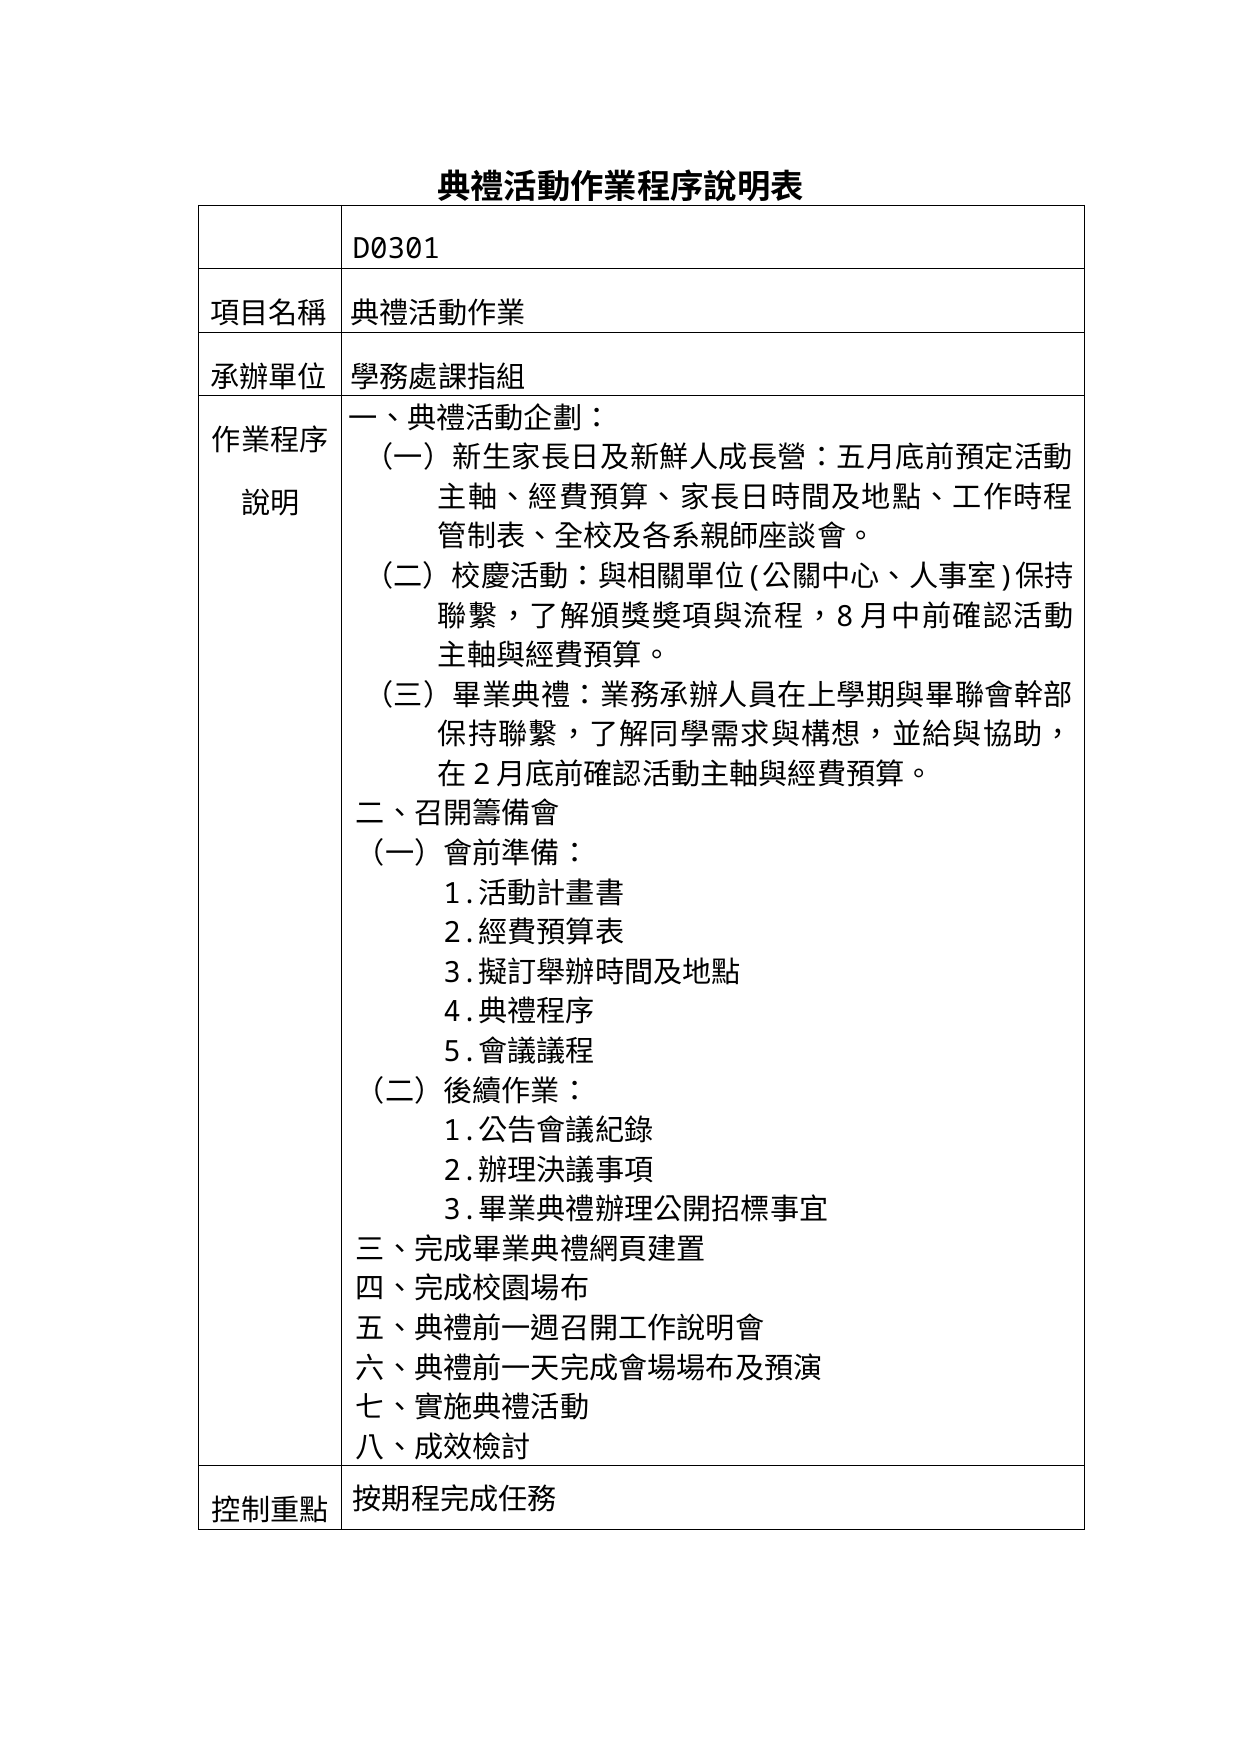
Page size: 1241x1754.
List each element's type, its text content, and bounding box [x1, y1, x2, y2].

table_cell 項目名稱 [199, 269, 341, 332]
table_cell 作業程序說明 [199, 396, 341, 1465]
table_header [199, 206, 341, 268]
table_cell 一、典禮活動企劃： （一）新生家長日及新鮮人成長營：五月底前預定活動主軸、經費預算、家長日時間及地點、工作時程管制表、全校及各系親師座談會。 （二）校慶活動：與相關單位(公關中心、人事室)保持聯繫，了解頒獎奬項與流程，8月中前確認活動主軸與經費預算。 （三）畢業典禮：業務承辦人員在上學期與畢聯會幹部保持聯繫，了解同學需求與構想，並給與協助，在2月底前確認活動主軸與經費預算。 二、召開籌備會 （一）會前準備： 1.活動計畫書 2.經費預算表 3.擬訂舉辦時間及地點 4.典禮程序 5.會議議程 （二）後續作業： 1.公告會議紀錄 2.辦理決議事項 3.畢業典禮辦理公開招標事宜 三、完成畢業典禮網頁建置 四、完成校園場布 五、典禮前一週召開工作說明會 六、典禮前一天完成會場場布及預演 七、實施典禮活動 八、成效檢討 [342, 396, 1084, 1465]
table_cell 學務處課指組 [342, 333, 1084, 395]
text 典禮活動作業程序說明表 [187, 142, 1053, 205]
table_cell 按期程完成任務 [342, 1466, 1084, 1529]
table_cell 承辦單位 [199, 333, 341, 395]
table_cell 典禮活動作業 [342, 269, 1084, 332]
table_header D0301 [342, 206, 1084, 268]
table_cell 控制重點 [199, 1466, 341, 1529]
